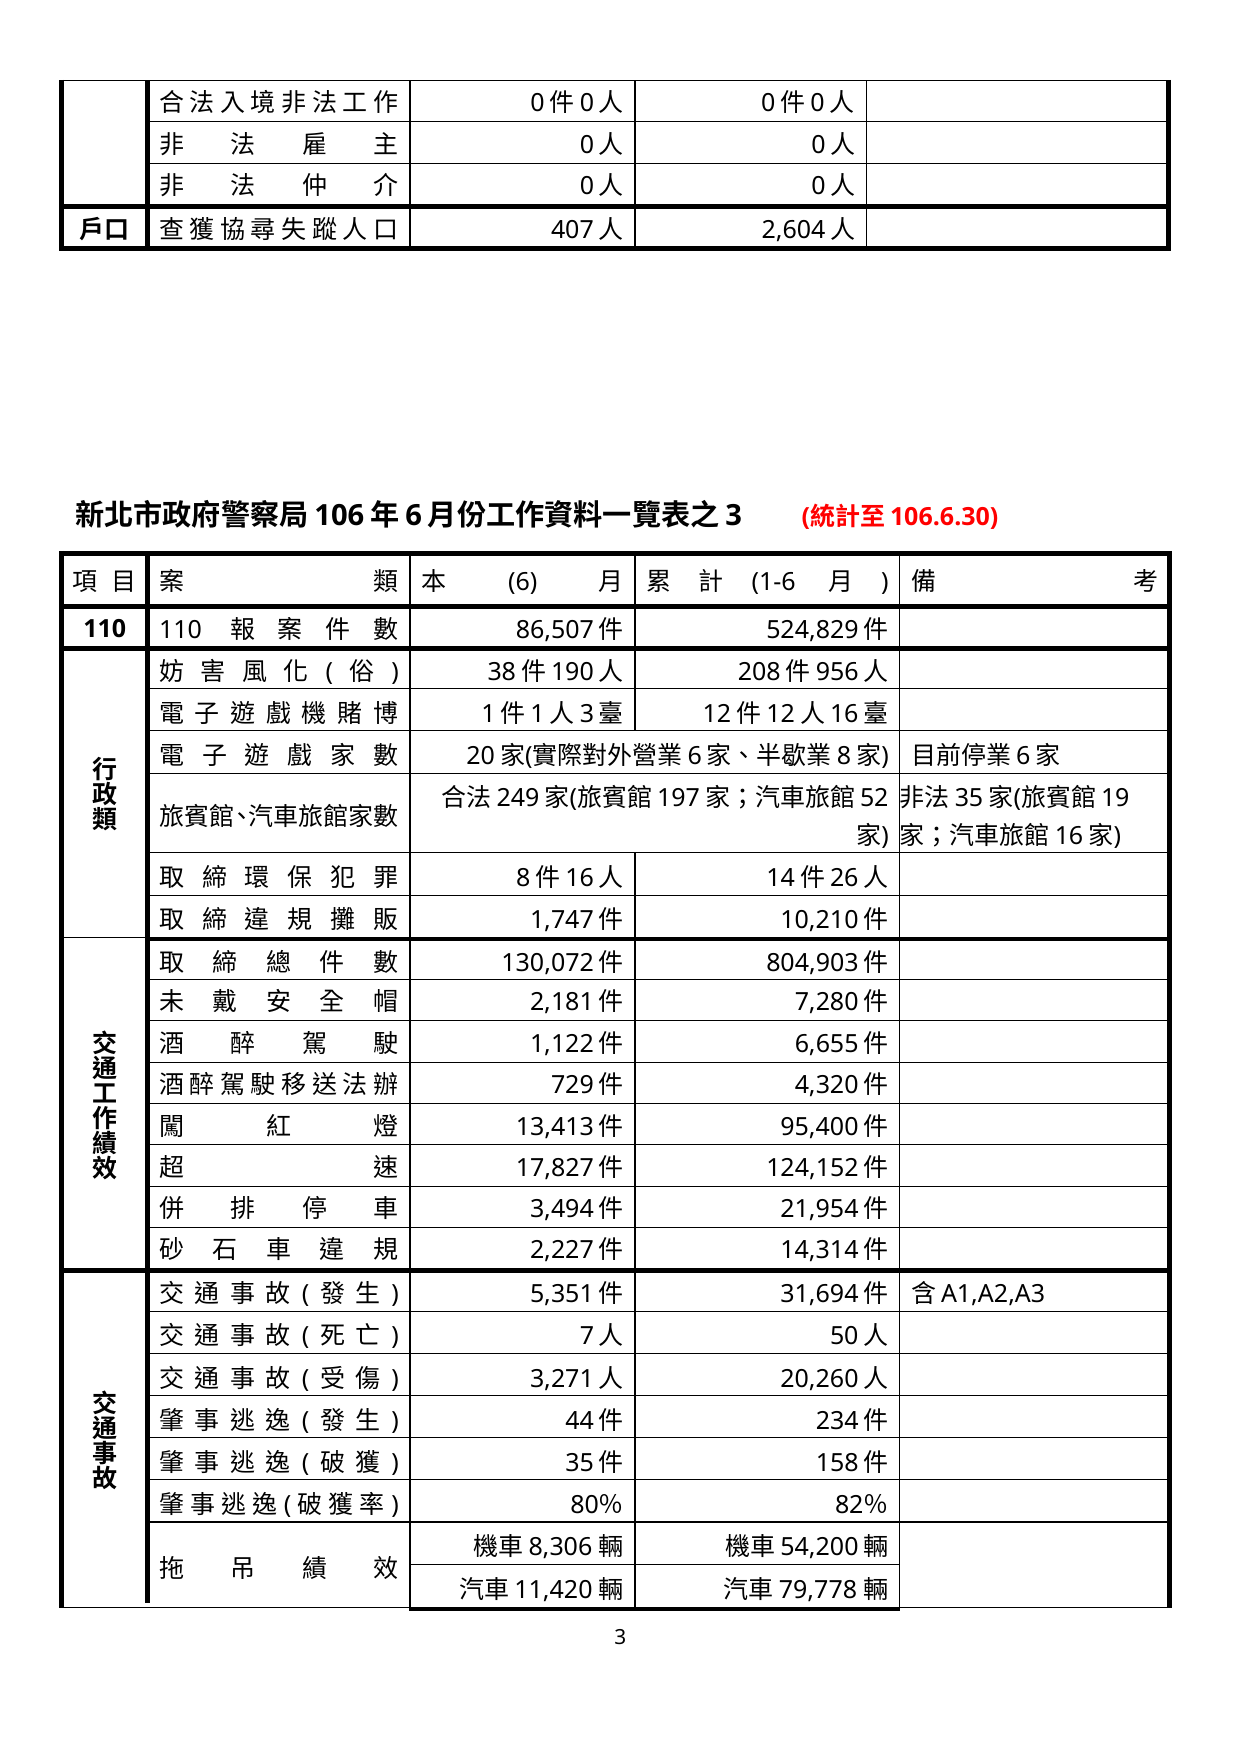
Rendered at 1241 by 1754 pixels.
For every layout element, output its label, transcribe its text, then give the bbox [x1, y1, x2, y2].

table_cell 0人 [636, 164, 866, 204]
table_cell 6,655件 [636, 1021, 899, 1062]
table_header 本(6)月 [411, 556, 634, 604]
table_cell 電子遊戲機賭博 [150, 689, 409, 730]
table_cell 酒醉駕駛 [150, 1021, 409, 1062]
table_cell [900, 1145, 1167, 1186]
table_cell 拖吊績效 [148, 1523, 409, 1607]
table_cell [867, 209, 1166, 246]
table_cell [900, 1312, 1167, 1353]
table_cell 208件956人 [636, 651, 899, 688]
table_cell 14件26人 [636, 853, 899, 894]
table_cell [900, 1523, 1167, 1607]
table_cell 汽車11,420 輛 [411, 1565, 634, 1607]
table_cell [900, 896, 1167, 937]
table_cell 1,747件 [411, 896, 634, 937]
table_cell 1件1人3臺 [411, 689, 634, 730]
table_cell 7,280件 [636, 980, 899, 1020]
table_header 案類 [150, 556, 409, 604]
table_cell 4,320件 [636, 1063, 899, 1103]
table_header 備考 [900, 556, 1167, 604]
table_cell 0人 [636, 122, 866, 162]
table_cell 35件 [411, 1438, 634, 1479]
table_cell 目前停業6家 [900, 731, 1167, 773]
table_cell [900, 980, 1167, 1020]
table_cell 124,152件 [636, 1145, 899, 1186]
table_cell 80％ [411, 1480, 634, 1521]
table_cell 110 [64, 609, 145, 646]
table_cell 闖紅燈 [150, 1104, 409, 1144]
table_cell 非法35家(旅賓館19家；汽車旅館16家) [900, 774, 1167, 852]
table_cell [900, 853, 1167, 894]
table_cell 超速 [150, 1145, 409, 1186]
table_cell 234件 [636, 1396, 899, 1437]
table_cell 交通事故(受傷) [150, 1354, 409, 1395]
table_cell 7人 [411, 1312, 634, 1353]
table_cell 行政類 [64, 651, 145, 937]
table_cell 804,903件 [636, 941, 899, 979]
table_cell 407人 [411, 209, 634, 246]
table_cell 戶口 [64, 209, 145, 246]
text 新北市政府警察局106年6月份工作資料一覽表之3 (統計至106.6.30) [75, 476, 1165, 551]
table_cell 妨害風化(俗) [150, 651, 409, 688]
table_cell 肇事逃逸(破獲率) [150, 1480, 409, 1521]
table_cell [900, 1021, 1167, 1062]
table_cell [900, 1396, 1167, 1437]
table_cell 機車8,306 輛 [411, 1523, 634, 1564]
table_cell 2,604人 [636, 209, 866, 246]
table_cell [900, 1438, 1167, 1479]
table_cell 20,260人 [636, 1354, 899, 1395]
table_cell [900, 1480, 1167, 1521]
table_cell 合法入境非法工作 [150, 81, 409, 121]
table_cell 44件 [411, 1396, 634, 1437]
table_cell 38件190人 [411, 651, 634, 688]
table_cell 取締違規攤販 [150, 896, 409, 937]
table_cell 0件0人 [411, 81, 634, 121]
table_cell [900, 1228, 1167, 1268]
table_cell 729件 [411, 1063, 634, 1103]
table_cell 3,271人 [411, 1354, 634, 1395]
table_header 項目 [64, 556, 145, 604]
table_cell 95,400件 [636, 1104, 899, 1144]
table_cell 旅賓館、汽車旅館家數 [150, 774, 409, 852]
table_cell 電子遊戲家數 [150, 731, 409, 773]
table_cell 取締總件數 [150, 941, 409, 979]
table_cell 取締環保犯罪 [150, 853, 409, 894]
table_cell [900, 941, 1167, 979]
table_cell 1,122件 [411, 1021, 634, 1062]
table_cell 110報案件數 [150, 609, 409, 646]
table_cell 17,827件 [411, 1145, 634, 1186]
table_cell 汽車79,778 輛 [636, 1565, 899, 1607]
table_cell [900, 1063, 1167, 1103]
table_cell 524,829件 [636, 609, 899, 646]
table_cell [900, 1354, 1167, 1395]
table_cell 非法仲介 [150, 164, 409, 204]
table_cell 肇事逃逸(破獲) [150, 1438, 409, 1479]
table_cell 2,181件 [411, 980, 634, 1020]
table_cell 交通事故 [64, 1273, 148, 1607]
table_cell 查獲協尋失蹤人口 [150, 209, 409, 246]
table_cell 0人 [411, 122, 634, 162]
table_cell 非法雇主 [150, 122, 409, 162]
table_cell 158件 [636, 1438, 899, 1479]
table_cell [900, 1104, 1167, 1144]
table_cell 0人 [411, 164, 634, 204]
table_cell 併排停車 [150, 1187, 409, 1227]
table_cell 86,507件 [411, 609, 634, 646]
table_cell 含A1,A2,A3 [900, 1273, 1167, 1311]
table_cell 酒醉駕駛移送法辦 [150, 1063, 409, 1103]
table_cell 砂石車違規 [150, 1228, 409, 1268]
table_cell 21,954件 [636, 1187, 899, 1227]
table_cell [867, 81, 1166, 121]
table_cell 130,072件 [411, 941, 634, 979]
table_cell [900, 689, 1167, 730]
table_cell 12件12人16臺 [636, 689, 899, 730]
table_cell 31,694件 [636, 1273, 899, 1311]
table_cell 合法249家(旅賓館197家；汽車旅館52家) [411, 774, 899, 852]
table_cell 機車54,200輛 [636, 1523, 899, 1564]
table_cell 交通工作績效 [64, 938, 145, 1268]
table_cell 8件16人 [411, 853, 634, 894]
table_cell 20家(實際對外營業6家、半歇業8家) [411, 731, 899, 773]
table_cell 0件0人 [636, 81, 866, 121]
table_cell 50人 [636, 1312, 899, 1353]
table_cell 交通事故(發生) [150, 1273, 409, 1311]
table_cell 未戴安全帽 [150, 980, 409, 1020]
table_cell 肇事逃逸(發生) [150, 1396, 409, 1437]
table_cell 5,351件 [411, 1273, 634, 1311]
table_cell 14,314件 [636, 1228, 899, 1268]
table_cell 2,227件 [411, 1228, 634, 1268]
table_cell [900, 651, 1167, 688]
table_header 累計(1-6月) [636, 556, 899, 604]
table_cell [900, 1187, 1167, 1227]
table_cell [867, 122, 1166, 162]
table_cell 3,494件 [411, 1187, 634, 1227]
table_cell [900, 609, 1167, 646]
table_cell 10,210件 [636, 896, 899, 937]
table_cell 查緝大陸偷渡犯 [64, 81, 145, 204]
table_cell 交通事故(死亡) [150, 1312, 409, 1353]
table_cell 82％ [636, 1480, 899, 1521]
table_cell 13,413件 [411, 1104, 634, 1144]
table_cell [867, 164, 1166, 204]
